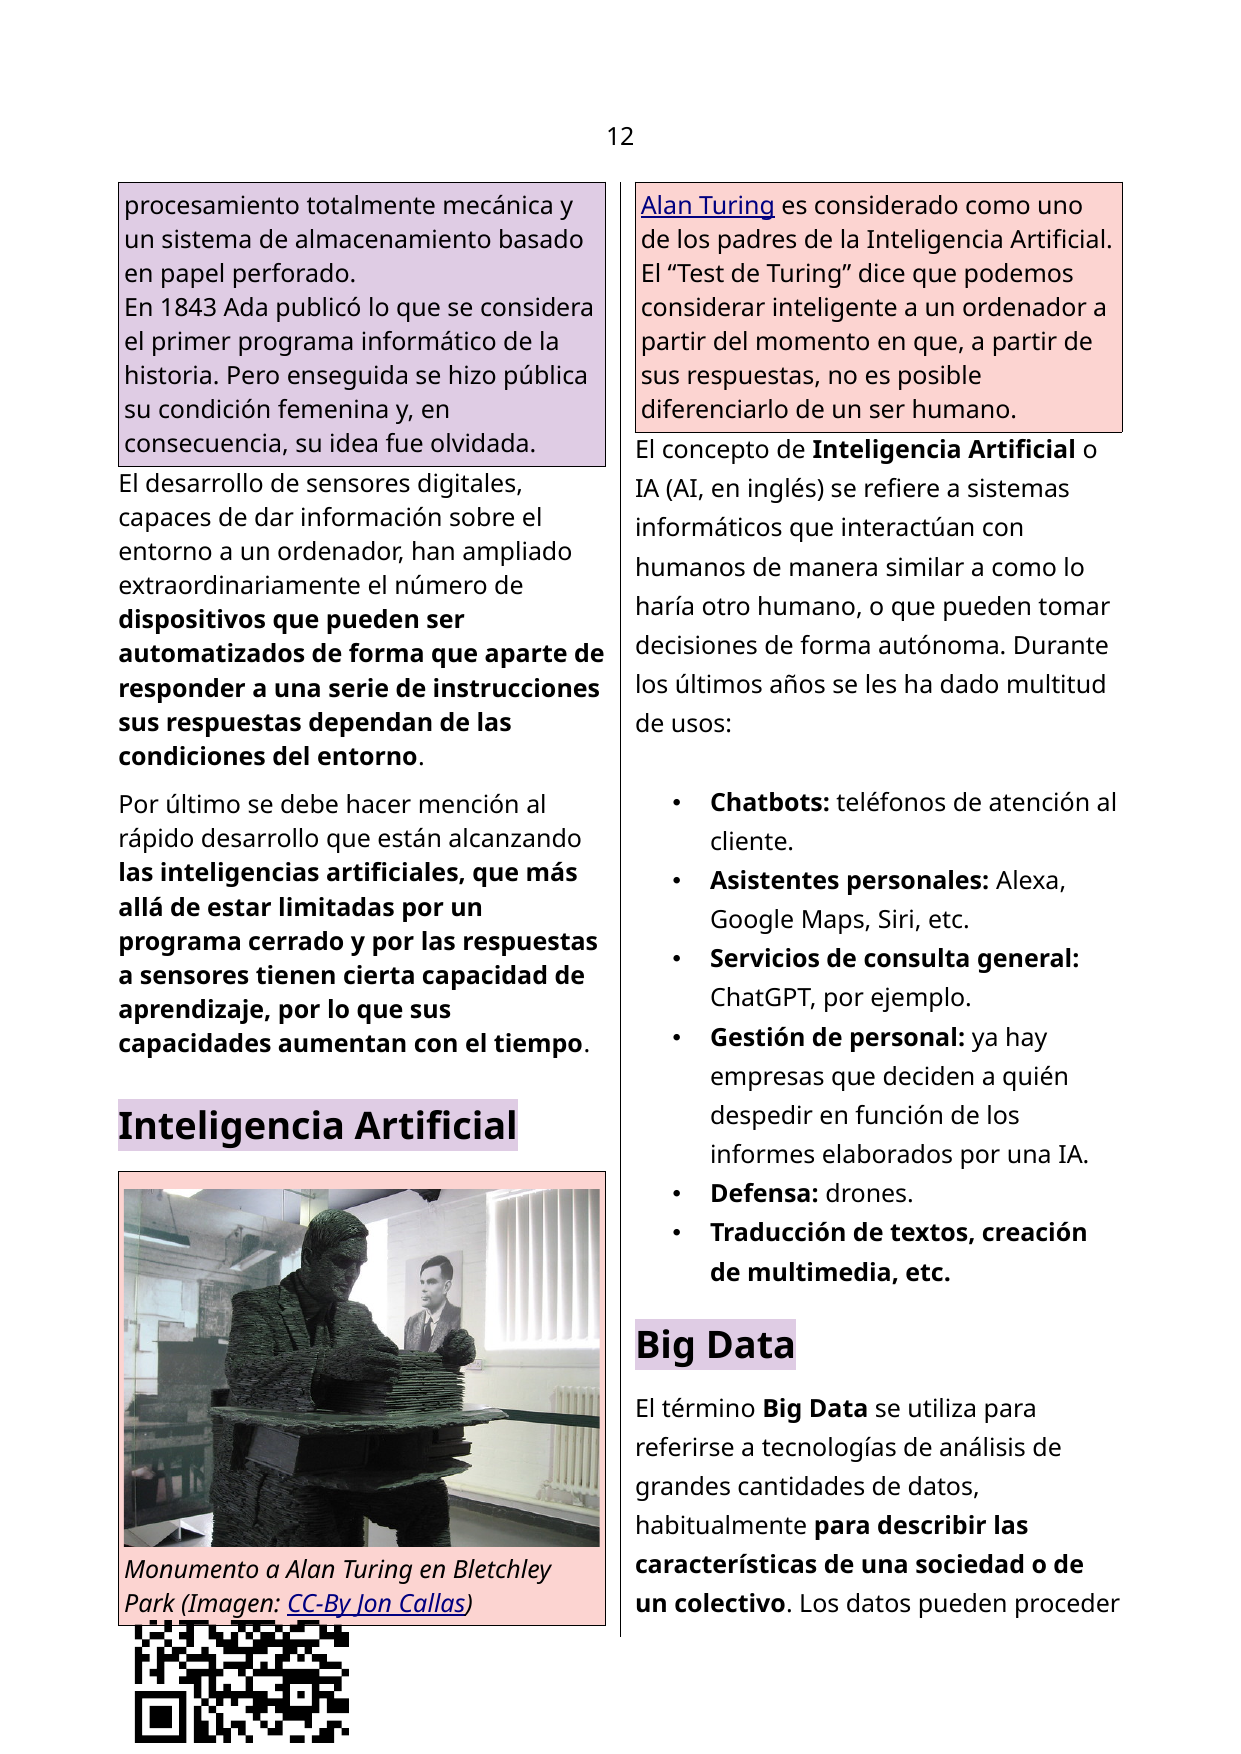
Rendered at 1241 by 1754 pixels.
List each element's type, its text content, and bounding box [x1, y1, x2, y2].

list Servicios de consulta general: ChatGPT, por ejemplo. [672, 941, 1122, 1014]
list Chatbots: teléfonos de atención al cliente. [672, 784, 1122, 857]
table_header Alan Turing es considerado como uno de los padres de la Inteligencia Artificial. El “Test de Turing” dice que podemos considerar inteligente a un ordenador a partir del momento en que, a partir de sus respuestas, no es posible diferenciarlo de un ser humano. [636, 183, 1122, 432]
list Gestión de personal: ya hay empresas que deciden a quién despedir en función de los informes elaborados por una IA. [672, 1019, 1122, 1171]
text El término Big Data se utiliza para referirse a tecnologías de análisis de grandes cantidades de datos, habitualmente para describir las características de una sociedad o de un colectivo. Los datos pueden proceder [635, 1390, 1122, 1620]
picture [123, 1189, 600, 1547]
list Asistentes personales: Alexa, Google Maps, Siri, etc. [672, 863, 1122, 936]
list Defensa: drones. [672, 1176, 1122, 1210]
table_header Ada Lovelace pensó que era posible dar una serie de instrucciones a la máquina de calcular de Babbage (una calculadora mecánica que nunca llegó a construirse) para que funcionase de forma automática. Sería un ordenador con una unidad central de procesamiento totalmente mecánica y un sistema de almacenamiento basado en papel perforado. En 1843 Ada publicó lo que se considera el primer programa informático de la historia. Pero enseguida se hizo pública su condición femenina y, en consecuencia, su idea fue olvidada. [119, 183, 605, 466]
text El concepto de Inteligencia Artificial o IA (AI, en inglés) se refiere a sistemas informáticos que interactúan con humanos de manera similar a como lo haría otro humano, o que pueden tomar decisiones de forma autónoma. Durante los últimos años se les ha dado multitud de usos: [635, 433, 1122, 740]
text Por último se debe hacer mención al rápido desarrollo que están alcanzando las inteligencias artificiales, que más allá de estar limitadas por un programa cerrado y por las respuestas a sensores tienen cierta capacidad de aprendizaje, por lo que sus capacidades aumentan con el tiempo. [118, 787, 605, 1059]
text El desarrollo de sensores digitales, capaces de dar información sobre el entorno a un ordenador, han ampliado extraordinariamente el número de dispositivos que pueden ser automatizados de forma que aparte de responder a una serie de instrucciones sus respuestas dependan de las condiciones del entorno. [118, 467, 605, 772]
list Traducción de textos, creación de multimedia, etc. [672, 1215, 1122, 1288]
table_header Alan Turing es considerado como uno de los padres de la Inteligencia Artificial. El “Test de Turing” dice que podemos considerar inteligente a un ordenador a partir del momento en que, a partir de sus respuestas, no es posible diferenciarlo de un ser humano. [119, 1172, 605, 1625]
subtitle Inteligencia Artificial [118, 1099, 605, 1151]
subtitle Big Data [635, 1318, 1122, 1370]
